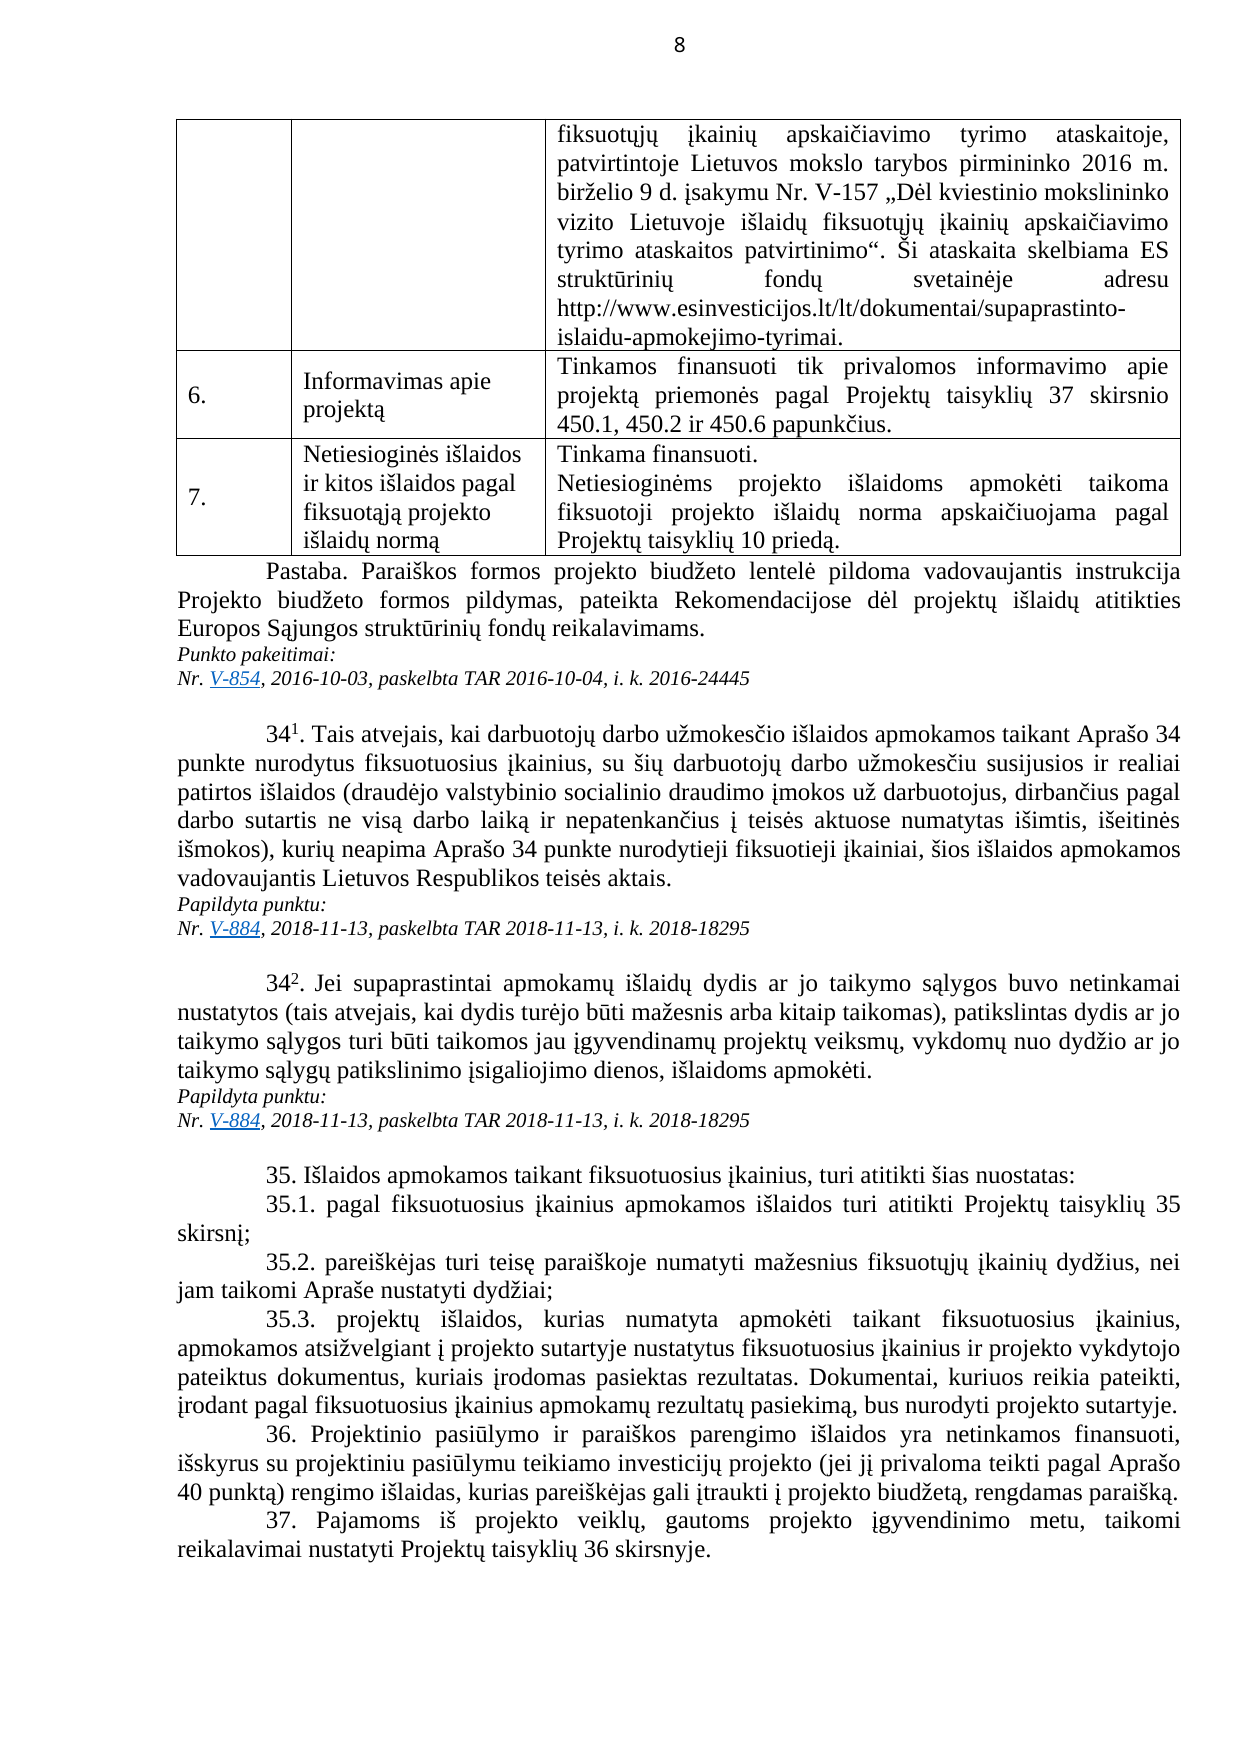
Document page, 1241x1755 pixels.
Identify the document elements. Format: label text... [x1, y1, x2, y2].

text 37. Pajamoms iš projekto veiklų, gautoms projekto įgyvendinimo metu, taikomi reikalavimai nustatyti Projektų taisyklių 36 skirsnyje. [177, 1505, 1182, 1563]
text Punkto pakeitimai: [177, 642, 1182, 666]
text Papildyta punktu: [177, 892, 1182, 916]
table_cell 7. [177, 439, 291, 555]
table_cell fiksuotųjų įkainių apskaičiavimo tyrimo ataskaitoje, patvirtintoje Lietuvos mokslo tarybos pirmininko 2016 m. birželio 9 d. įsakymu Nr. V-157 „Dėl kviestinio mokslininko vizito Lietuvoje išlaidų fiksuotųjų įkainių apskaičiavimo tyrimo ataskaitos patvirtinimo“. Ši ataskaita skelbiama ES struktūrinių fondų svetainėje adresu http://www.esinvesticijos.lt/lt/dokumentai/supaprastinto-islaidu-apmokejimo-tyrimai. [546, 120, 1180, 350]
table_cell [292, 120, 545, 350]
text 35.1. pagal fiksuotuosius įkainius apmokamos išlaidos turi atitikti Projektų taisyklių 35 skirsnį; [177, 1189, 1182, 1247]
table_cell [177, 120, 291, 350]
table_cell 6. [177, 351, 291, 438]
table_cell Tinkama finansuoti. Netiesioginėms projekto išlaidoms apmokėti taikoma fiksuotoji projekto išlaidų norma apskaičiuojama pagal Projektų taisyklių 10 priedą. [546, 439, 1180, 555]
text 35. Išlaidos apmokamos taikant fiksuotuosius įkainius, turi atitikti šias nuostatas: [177, 1160, 1182, 1189]
text 35.3. projektų išlaidos, kurias numatyta apmokėti taikant fiksuotuosius įkainius, apmokamos atsižvelgiant į projekto sutartyje nustatytus fiksuotuosius įkainius ir projekto vykdytojo pateiktus dokumentus, kuriais įrodomas pasiektas rezultatas. Dokumentai, kuriuos reikia pateikti, įrodant pagal fiksuotuosius įkainius apmokamų rezultatų pasiekimą, bus nurodyti projekto sutartyje. [177, 1304, 1182, 1419]
text 341. Tais atvejais, kai darbuotojų darbo užmokesčio išlaidos apmokamos taikant Aprašo 34 punkte nurodytus fiksuotuosius įkainius, su šių darbuotojų darbo užmokesčiu susijusios ir realiai patirtos išlaidos (draudėjo valstybinio socialinio draudimo įmokos už darbuotojus, dirbančius pagal darbo sutartis ne visą darbo laiką ir nepatenkančius į teisės aktuose numatytas išimtis, išeitinės išmokos), kurių neapima Aprašo 34 punkte nurodytieji fiksuotieji įkainiai, šios išlaidos apmokamos vadovaujantis Lietuvos Respublikos teisės aktais. [177, 719, 1182, 892]
table_cell Netiesioginės išlaidos ir kitos išlaidos pagal fiksuotąją projekto išlaidų normą [292, 439, 545, 555]
text 35.2. pareiškėjas turi teisę paraiškoje numatyti mažesnius fiksuotųjų įkainių dydžius, nei jam taikomi Apraše nustatyti dydžiai; [177, 1247, 1182, 1304]
text Nr. V-854, 2016-10-03, paskelbta TAR 2016-10-04, i. k. 2016-24445 [177, 666, 1182, 690]
text Papildyta punktu: [177, 1083, 1182, 1108]
text Nr. V-884, 2018-11-13, paskelbta TAR 2018-11-13, i. k. 2018-18295 [177, 916, 1182, 940]
text 342. Jei supaprastintai apmokamų išlaidų dydis ar jo taikymo sąlygos buvo netinkamai nustatytos (tais atvejais, kai dydis turėjo būti mažesnis arba kitaip taikomas), patikslintas dydis ar jo taikymo sąlygos turi būti taikomos jau įgyvendinamų projektų veiksmų, vykdomų nuo dydžio ar jo taikymo sąlygų patikslinimo įsigaliojimo dienos, išlaidoms apmokėti. [177, 968, 1182, 1083]
text 36. Projektinio pasiūlymo ir paraiškos parengimo išlaidos yra netinkamos finansuoti, išskyrus su projektiniu pasiūlymu teikiamo investicijų projekto (jei jį privaloma teikti pagal Aprašo 40 punktą) rengimo išlaidas, kurias pareiškėjas gali įtraukti į projekto biudžetą, rengdamas paraišką. [177, 1419, 1182, 1505]
text Pastaba. Paraiškos formos projekto biudžeto lentelė pildoma vadovaujantis instrukcija Projekto biudžeto formos pildymas, pateikta Rekomendacijose dėl projektų išlaidų atitikties Europos Sąjungos struktūrinių fondų reikalavimams. [177, 556, 1182, 642]
text Nr. V-884, 2018-11-13, paskelbta TAR 2018-11-13, i. k. 2018-18295 [177, 1108, 1182, 1132]
table_cell Informavimas apie projektą [292, 351, 545, 438]
table_cell Tinkamos finansuoti tik privalomos informavimo apie projektą priemonės pagal Projektų taisyklių 37 skirsnio 450.1, 450.2 ir 450.6 papunkčius. [546, 351, 1180, 438]
